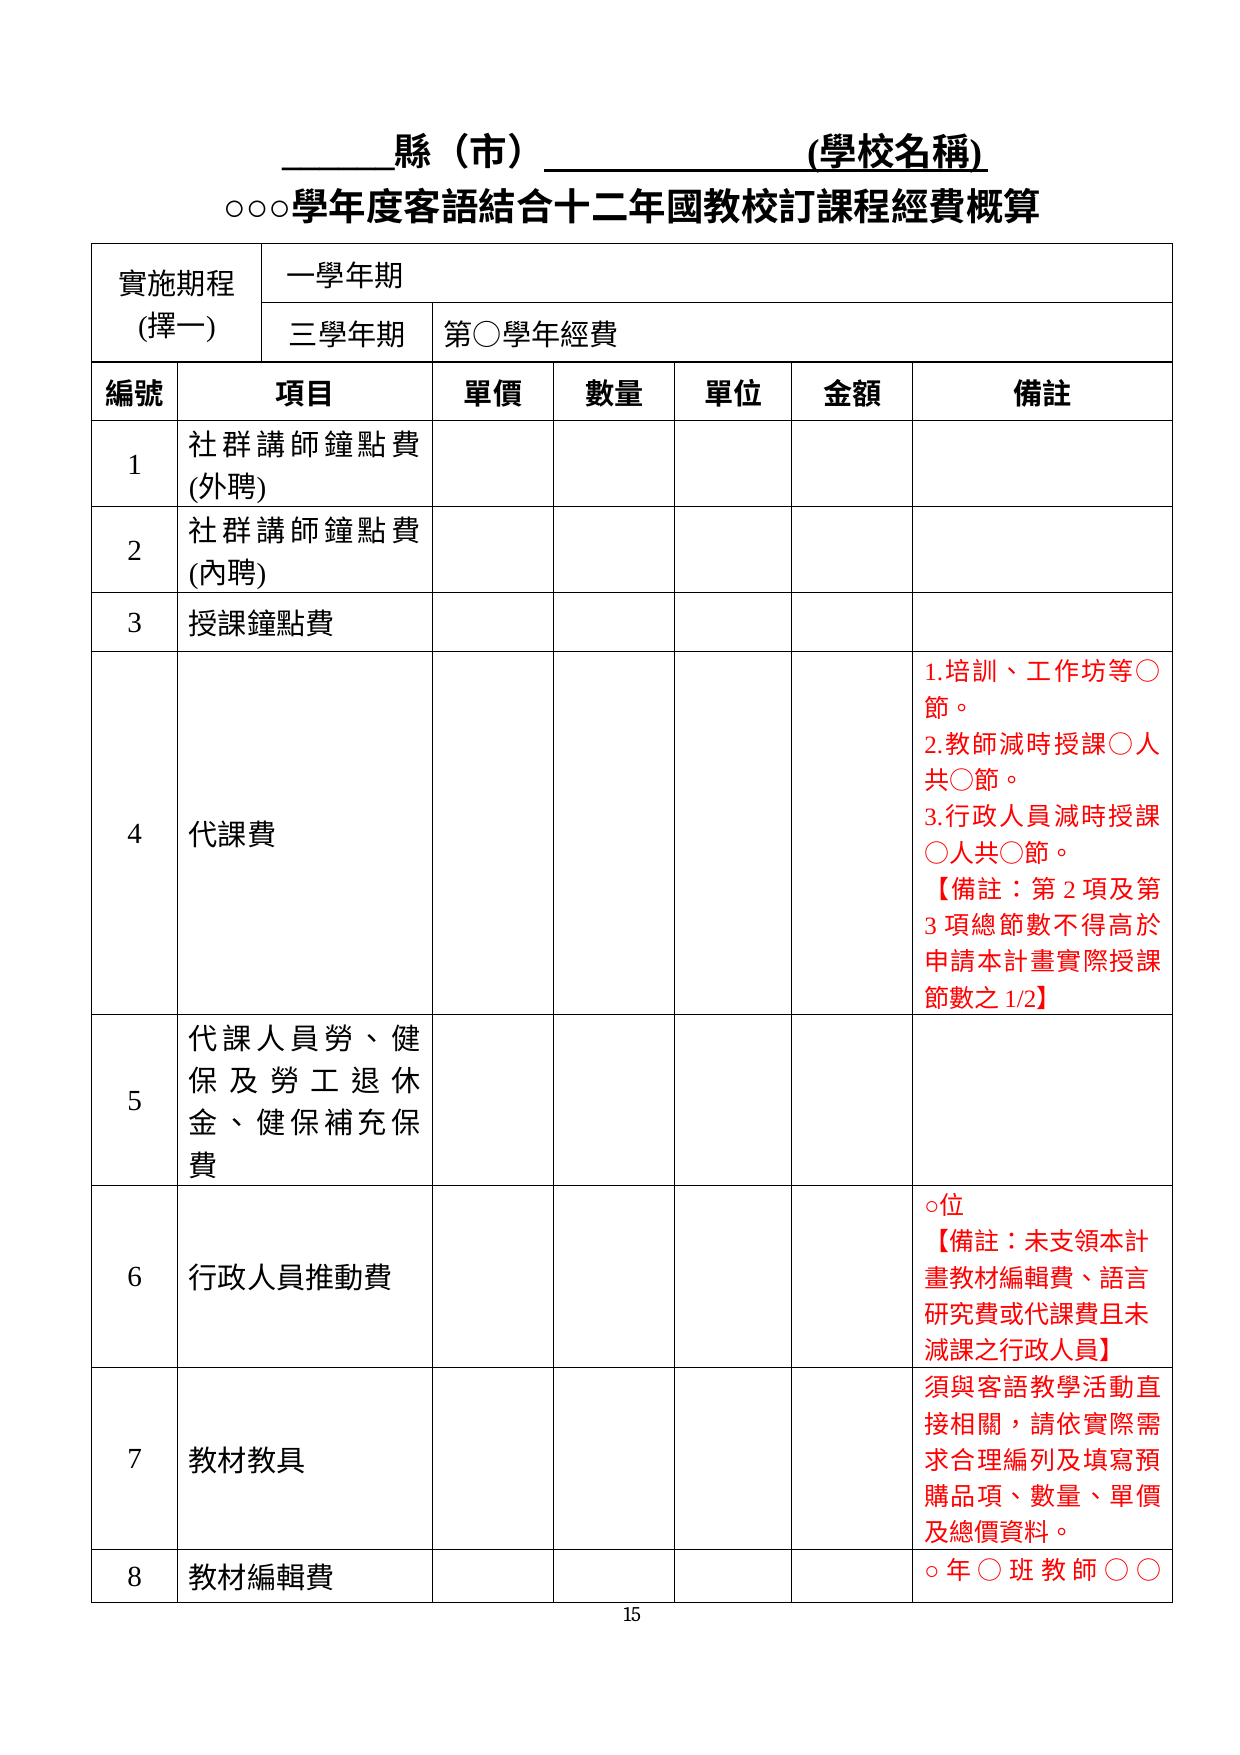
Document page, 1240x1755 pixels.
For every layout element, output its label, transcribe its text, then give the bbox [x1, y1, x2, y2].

table_cell 編號 [92, 363, 177, 420]
table_cell [433, 593, 553, 651]
table_cell [433, 1550, 553, 1602]
table_cell 1 [92, 421, 177, 506]
table_cell 4 [92, 652, 177, 1014]
table_cell [554, 421, 674, 506]
table_cell [913, 421, 1172, 506]
table_cell [554, 1550, 674, 1602]
table_cell [675, 593, 791, 651]
table_cell [554, 507, 674, 592]
table_cell 須與客語教學活動直接相關，請依實際需求合理編列及填寫預購品項、數量、單價及總價資料。 [913, 1368, 1172, 1549]
table_cell [792, 593, 912, 651]
table_cell 第○學年經費 [433, 303, 1172, 361]
table_cell [433, 507, 553, 592]
table_cell [792, 507, 912, 592]
table_cell [433, 421, 553, 506]
table_cell [675, 421, 791, 506]
table_cell [792, 1368, 912, 1549]
table_cell [675, 507, 791, 592]
table_cell [554, 1368, 674, 1549]
table_cell 三學年期 [262, 303, 432, 361]
table_cell 2 [92, 507, 177, 592]
table_cell 數量 [554, 363, 674, 420]
table_cell [433, 1368, 553, 1549]
table_cell 6 [92, 1186, 177, 1367]
table_cell [433, 1015, 553, 1184]
table_cell [792, 1015, 912, 1184]
table_cell [675, 1186, 791, 1367]
table_header 實施期程 (擇一) [92, 244, 261, 361]
table_cell 社群講師鐘點費(內聘) [178, 507, 432, 592]
table_header 一學年期 [262, 244, 1172, 302]
table_cell [554, 593, 674, 651]
table_cell 行政人員推動費 [178, 1186, 432, 1367]
table_cell [433, 652, 553, 1014]
table_cell 8 [92, 1550, 177, 1602]
table_cell [554, 652, 674, 1014]
table_cell 代課人員勞、健保及勞工退休金、健保補充保費 [178, 1015, 432, 1184]
table_cell 單價 [433, 363, 553, 420]
table_cell [792, 652, 912, 1014]
table_cell ○位 【備註：未支領本計畫教材編輯費、語言研究費或代課費且未減課之行政人員】 [913, 1186, 1172, 1367]
text ______縣（市） (學校名稱) [112, 122, 1152, 176]
table_cell [554, 1015, 674, 1184]
table_cell [675, 652, 791, 1014]
table_cell 項目 [178, 363, 432, 420]
table_cell 授課鐘點費 [178, 593, 432, 651]
table_cell [554, 1186, 674, 1367]
table_cell [792, 1550, 912, 1602]
table_cell [913, 1015, 1172, 1184]
table_cell 單位 [675, 363, 791, 420]
table_cell [675, 1550, 791, 1602]
table_cell [675, 1368, 791, 1549]
table_cell 教材編輯費 [178, 1550, 432, 1602]
table_cell ○年○班教師○○ [913, 1550, 1172, 1602]
table_cell 教材教具 [178, 1368, 432, 1549]
table_cell 代課費 [178, 652, 432, 1014]
table_cell [792, 421, 912, 506]
table_cell [792, 1186, 912, 1367]
table_cell 1.培訓、工作坊等○節。 2.教師減時授課○人共○節。 3.行政人員減時授課○人共○節。 【備註：第2項及第3項總節數不得高於申請本計畫實際授課節數之1/2】 [913, 652, 1172, 1014]
table_cell 金額 [792, 363, 912, 420]
table_cell 備註 [913, 363, 1172, 420]
table_cell 7 [92, 1368, 177, 1549]
text ○○○學年度客語結合十二年國教校訂課程經費概算 [112, 176, 1152, 231]
table_cell 3 [92, 593, 177, 651]
table_cell [433, 1186, 553, 1367]
table_cell [913, 507, 1172, 592]
table_cell 社群講師鐘點費(外聘) [178, 421, 432, 506]
table_cell [913, 593, 1172, 651]
table_cell 5 [92, 1015, 177, 1184]
table_cell [675, 1015, 791, 1184]
